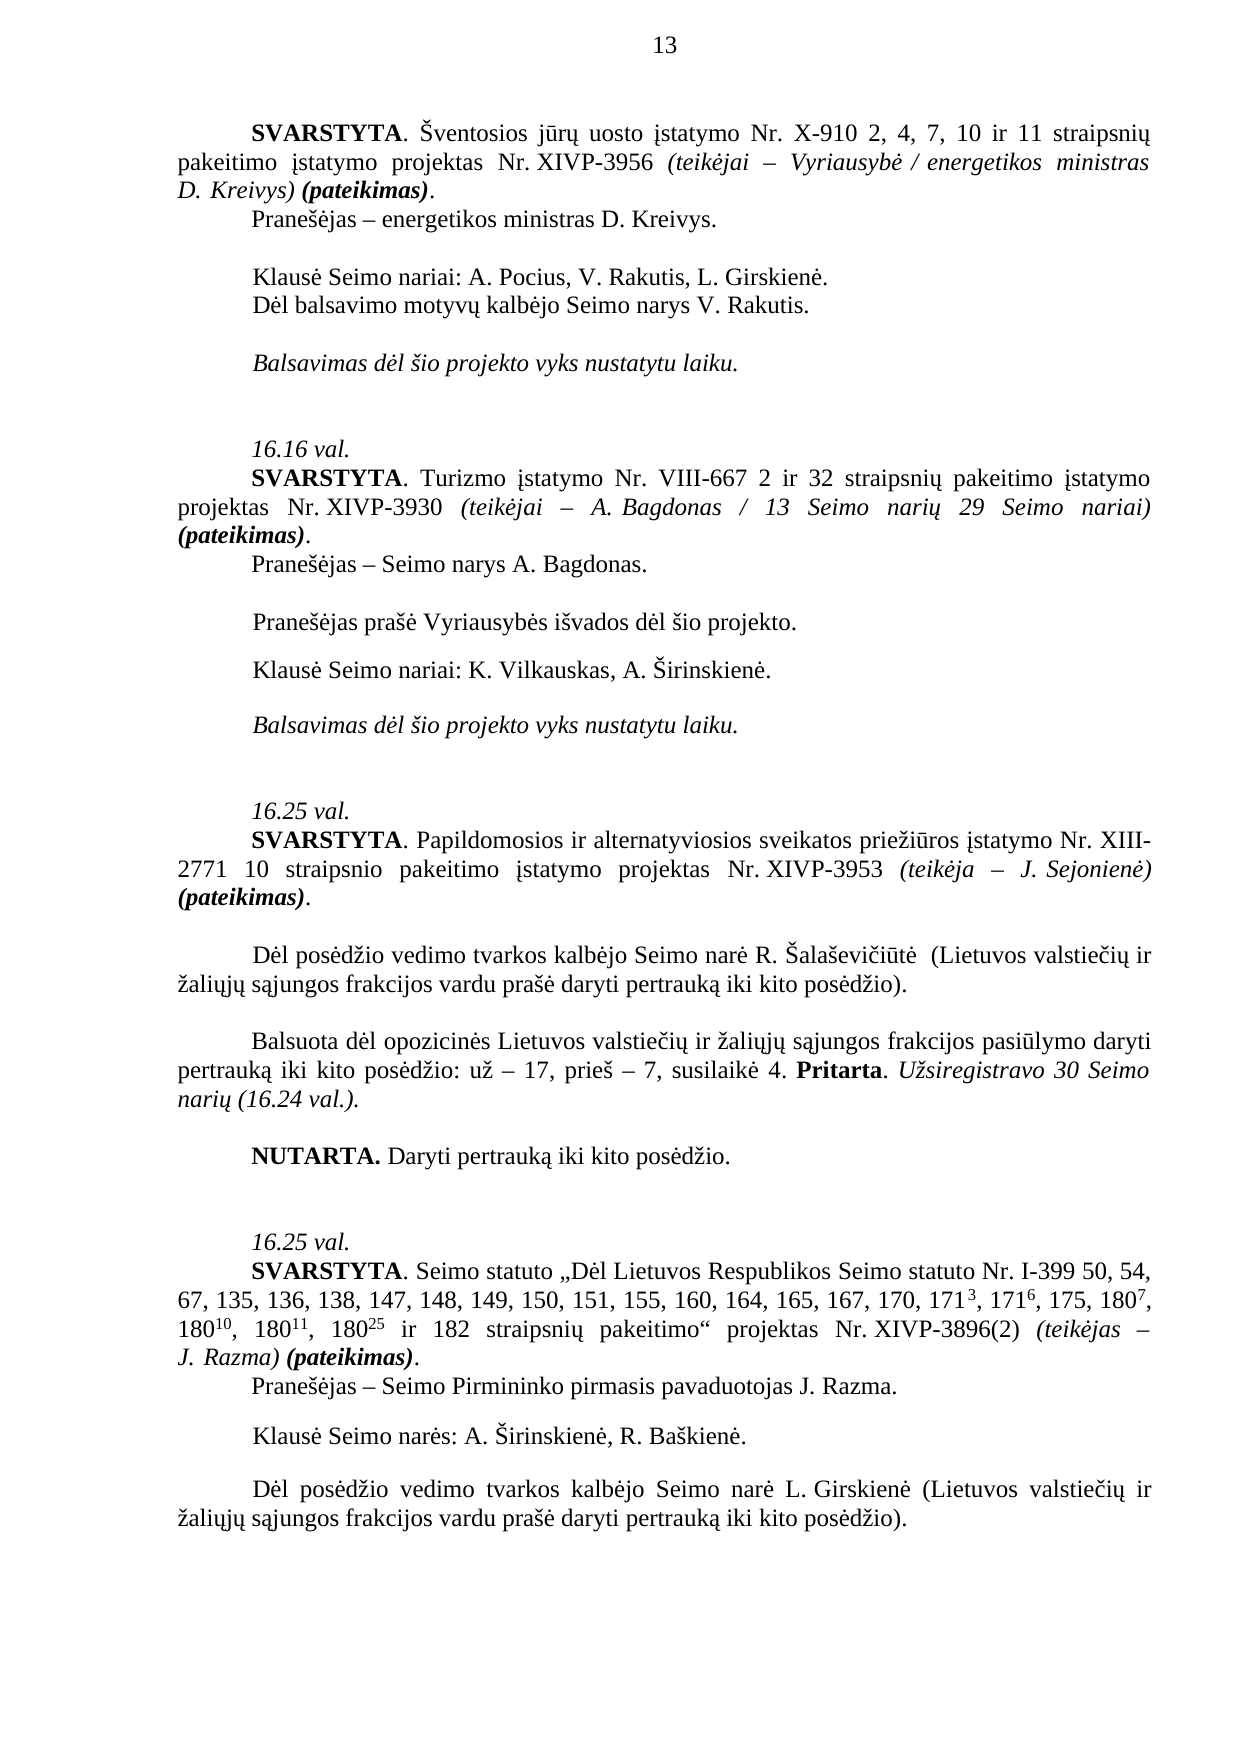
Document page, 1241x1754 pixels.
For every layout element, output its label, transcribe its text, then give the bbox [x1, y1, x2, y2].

text Pranešėjas – energetikos ministras D. Kreivys. [177, 204, 1152, 233]
text Dėl posėdžio vedimo tvarkos kalbėjo Seimo narė R. Šalaševičiūtė (Lietuvos valstiečių ir žaliųjų sąjungos frakcijos vardu prašė daryti pertrauką iki kito posėdžio). [177, 940, 1152, 997]
text Dėl balsavimo motyvų kalbėjo Seimo narys V. Rakutis. [177, 291, 1152, 319]
text SVARSTYTA. Papildomosios ir alternatyviosios sveikatos priežiūros įstatymo Nr. XIII-2771 10 straipsnio pakeitimo įstatymo projektas Nr. XIVP-3953 (teikėja – J. Sejonienė) (pateikimas). [177, 825, 1152, 911]
text Balsavimas dėl šio projekto vyks nustatytu laiku. [177, 710, 1152, 739]
text Balsuota dėl opozicinės Lietuvos valstiečių ir žaliųjų sąjungos frakcijos pasiūlymo daryti pertrauką iki kito posėdžio: už – 17, prieš – 7, susilaikė 4. Pritarta. Užsiregistravo 30 Seimo narių (16.24 val.). [177, 1026, 1152, 1112]
text 16.16 val. [177, 434, 1152, 463]
text 16.25 val. [177, 796, 1152, 825]
text SVARSTYTA. Turizmo įstatymo Nr. VIII-667 2 ir 32 straipsnių pakeitimo įstatymo projektas Nr. XIVP-3930 (teikėjai – A. Bagdonas / 13 Seimo narių 29 Seimo nariai) (pateikimas). [177, 463, 1152, 549]
text 16.25 val. [177, 1227, 1152, 1256]
text Pranešėjas prašė Vyriausybės išvados dėl šio projekto. [177, 607, 1152, 636]
text NUTARTA. Daryti pertrauką iki kito posėdžio. [177, 1141, 1152, 1170]
text Klausė Seimo narės: A. Širinskienė, R. Baškienė. [177, 1421, 1152, 1450]
text SVARSTYTA. Seimo statuto „Dėl Lietuvos Respublikos Seimo statuto Nr. I-399 50, 54, 67, 135, 136, 138, 147, 148, 149, 150, 151, 155, 160, 164, 165, 167, 170, 1713, 1716, 175, 1807, 18010, 18011, 18025 ir 182 straipsnių pakeitimo“ projektas Nr. XIVP-3896(2) (teikėjas – J. Razma) (pateikimas). [177, 1256, 1152, 1371]
text Pranešėjas – Seimo Pirmininko pirmasis pavaduotojas J. Razma. [177, 1371, 1152, 1400]
text Klausė Seimo nariai: A. Pocius, V. Rakutis, L. Girskienė. [177, 262, 1152, 291]
text SVARSTYTA. Šventosios jūrų uosto įstatymo Nr. X-910 2, 4, 7, 10 ir 11 straipsnių pakeitimo įstatymo projektas Nr. XIVP-3956 (teikėjai – Vyriausybė / energetikos ministras D. Kreivys) (pateikimas). [177, 118, 1152, 204]
text Dėl posėdžio vedimo tvarkos kalbėjo Seimo narė L. Girskienė (Lietuvos valstiečių ir žaliųjų sąjungos frakcijos vardu prašė daryti pertrauką iki kito posėdžio). [177, 1474, 1152, 1532]
text Pranešėjas – Seimo narys A. Bagdonas. [177, 549, 1152, 578]
text Klausė Seimo nariai: K. Vilkauskas, A. Širinskienė. [177, 655, 1152, 683]
text Balsavimas dėl šio projekto vyks nustatytu laiku. [177, 348, 1152, 377]
